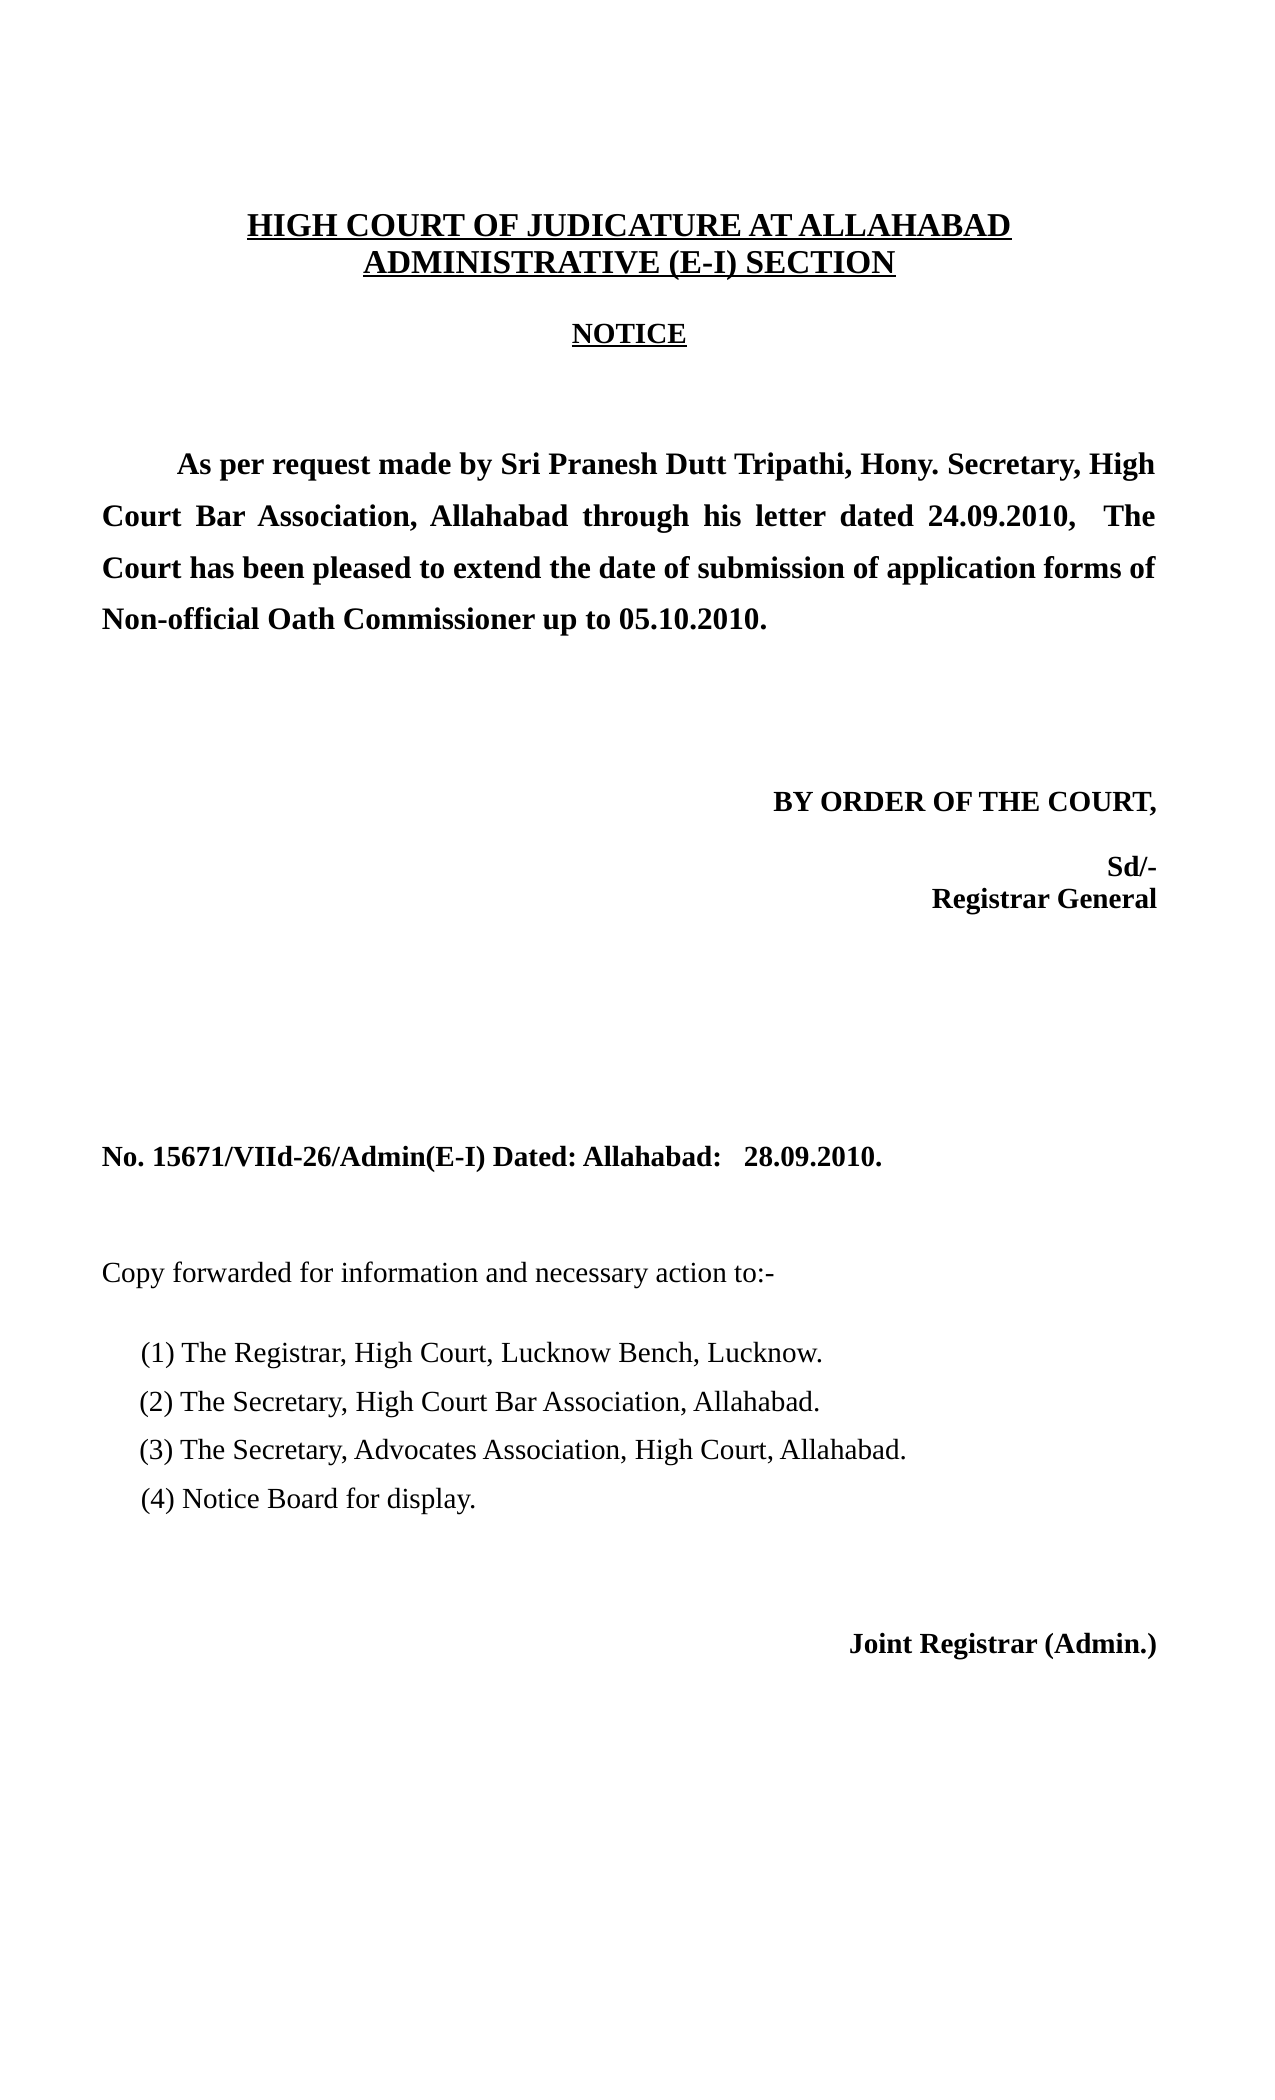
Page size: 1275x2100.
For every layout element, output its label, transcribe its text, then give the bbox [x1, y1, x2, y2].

text Registrar General [102, 882, 1157, 914]
list The Registrar, High Court, Lucknow Bench, Lucknow. [141, 1337, 1157, 1369]
text (4) Notice Board for display. [141, 1482, 1157, 1514]
text Sd/- [102, 850, 1157, 882]
text As per request made by Sri Pranesh Dutt Tripathi, Hony. Secretary, High Court Bar Association, Allahabad through his letter dated 24.09.2010, The Court has been pleased to extend the date of submission of application forms of Non-official Oath Commissioner up to 05.10.2010. [102, 446, 1157, 637]
text Copy forwarded for information and necessary action to:- [102, 1256, 1157, 1288]
text Joint Registrar (Admin.) [102, 1627, 1157, 1660]
text (3) The Secretary, Advocates Association, High Court, Allahabad. [139, 1434, 1157, 1466]
text (2) The Secretary, High Court Bar Association, Allahabad. [139, 1385, 1157, 1417]
text ADMINISTRATIVE (E-I) SECTION [102, 243, 1157, 280]
text BY ORDER OF THE COURT, [102, 785, 1157, 818]
text NOTICE [102, 317, 1157, 349]
text HIGH COURT OF JUDICATURE AT ALLAHABAD [102, 207, 1157, 243]
text No. 15671/VIId-26/Admin(E-I) Dated: Allahabad: 28.09.2010. [102, 1141, 1157, 1173]
